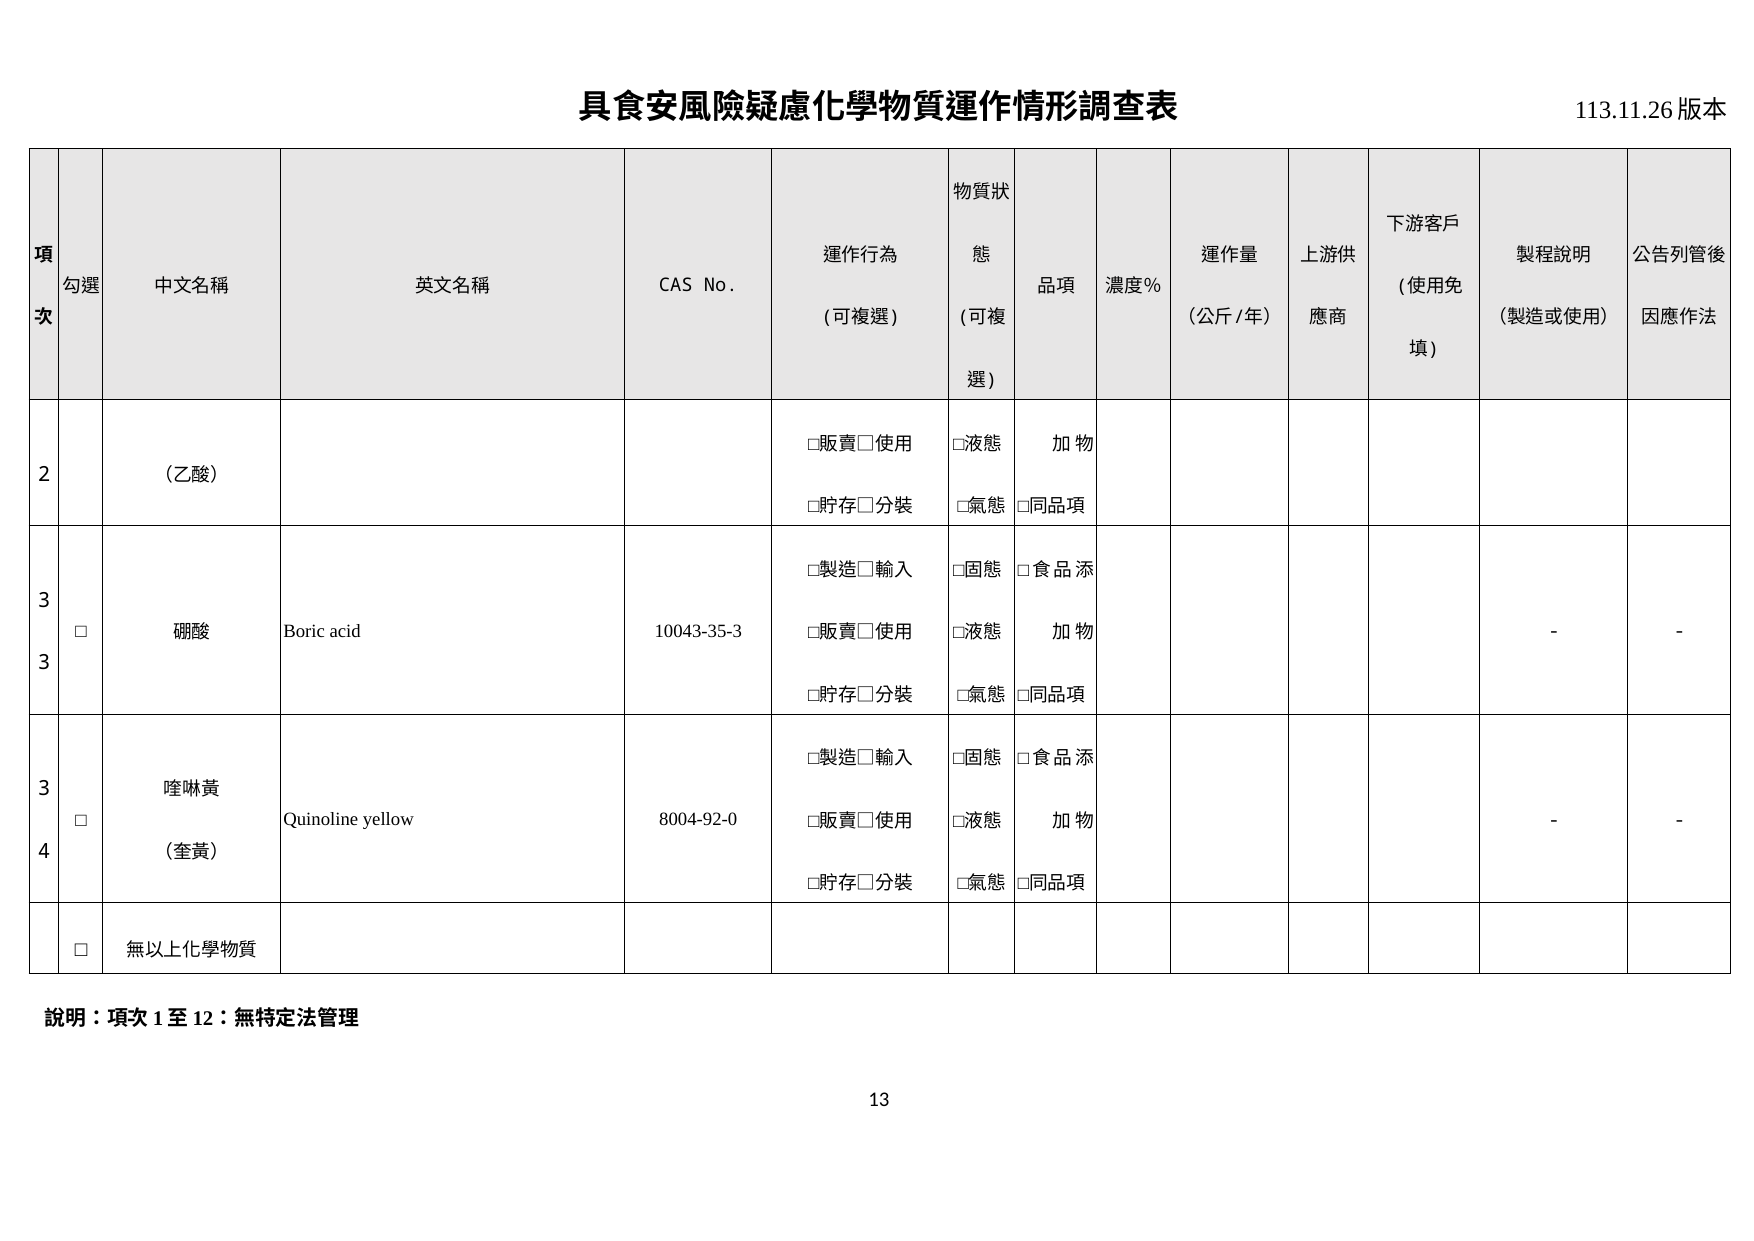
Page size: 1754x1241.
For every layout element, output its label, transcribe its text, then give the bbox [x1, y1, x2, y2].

table_header 運作量 （公斤/年） [1171, 149, 1288, 399]
table_header 中文名稱 [103, 149, 280, 399]
table_cell □固態 □液態 □氣態 [949, 715, 1014, 902]
table_header 品項 [1015, 149, 1096, 399]
table_cell [949, 903, 1014, 973]
table_cell Quinoline yellow [281, 715, 624, 902]
table_cell □液態 □氣態 [949, 400, 1014, 525]
table_cell [281, 400, 624, 525]
table_cell [59, 400, 102, 525]
table_cell □ [59, 526, 102, 714]
table_header 項次 [30, 149, 58, 399]
table_cell - [1480, 400, 1627, 525]
table_cell [1097, 400, 1170, 525]
table_cell [281, 903, 624, 973]
table_cell [1289, 715, 1368, 902]
table_cell [1171, 903, 1288, 973]
table_cell [625, 400, 771, 525]
table_cell □固態 □液態 □氣態 [949, 526, 1014, 714]
table_cell □ [59, 903, 102, 973]
table_cell [1097, 715, 1170, 902]
table_cell □製造□輸入 □販賣□使用 □貯存□分裝 [772, 526, 948, 714]
table_cell （乙酸） [103, 400, 280, 525]
table_cell 2 [30, 400, 58, 525]
table_cell [1369, 715, 1479, 902]
table_header 下游客戶 (使用免填) [1369, 149, 1479, 399]
table_cell □製造□輸入 □販賣□使用 □貯存□分裝 [772, 715, 948, 902]
table_cell [30, 903, 58, 973]
table_cell [1369, 400, 1479, 525]
table_cell Boric acid [281, 526, 624, 714]
table_cell [1289, 903, 1368, 973]
table_cell □販賣□使用 □貯存□分裝 [772, 400, 948, 525]
table_header CAS No. [625, 149, 771, 399]
table_cell [1369, 526, 1479, 714]
table_cell [625, 903, 771, 973]
table_cell [1369, 903, 1479, 973]
table_cell [1171, 400, 1288, 525]
table_cell □ [59, 715, 102, 902]
table_cell 34 [30, 715, 58, 902]
table_cell - [1628, 715, 1730, 902]
table_cell 8004-92-0 [625, 715, 771, 902]
table_cell - [1480, 526, 1627, 714]
table_header 勾選 [59, 149, 102, 399]
table_cell [1171, 526, 1288, 714]
table_cell [1480, 903, 1627, 973]
table_cell 硼酸 [103, 526, 280, 714]
table_header 英文名稱 [281, 149, 624, 399]
table_cell [1097, 526, 1170, 714]
table_cell - [1628, 400, 1730, 525]
table_cell 加物 □同品項 [1015, 400, 1096, 525]
table_cell [1628, 903, 1730, 973]
table_cell [1015, 903, 1096, 973]
table_cell 喹啉黃 （奎黃） [103, 715, 280, 902]
text 說明：項次1至12：無特定法管理 [44, 974, 1728, 1037]
table_header 公告列管後 因應作法 [1628, 149, 1730, 399]
table_header 上游供應商 [1289, 149, 1368, 399]
table_header 物質狀態 (可複選) [949, 149, 1014, 399]
table_cell [1097, 903, 1170, 973]
table_cell 無以上化學物質 [103, 903, 280, 973]
table_cell [772, 903, 948, 973]
table_cell [1289, 526, 1368, 714]
table_header 製程說明 （製造或使用） [1480, 149, 1627, 399]
table_header 運作行為 (可複選) [772, 149, 948, 399]
table_cell □食品添 加物 □同品項 [1015, 526, 1096, 714]
table_cell [1171, 715, 1288, 902]
table_cell 33 [30, 526, 58, 714]
table_cell [1289, 400, 1368, 525]
table_cell - [1480, 715, 1627, 902]
table_cell 10043-35-3 [625, 526, 771, 714]
table_cell - [1628, 526, 1730, 714]
table_header 濃度％ [1097, 149, 1170, 399]
table_cell □食品添 加物 □同品項 [1015, 715, 1096, 902]
